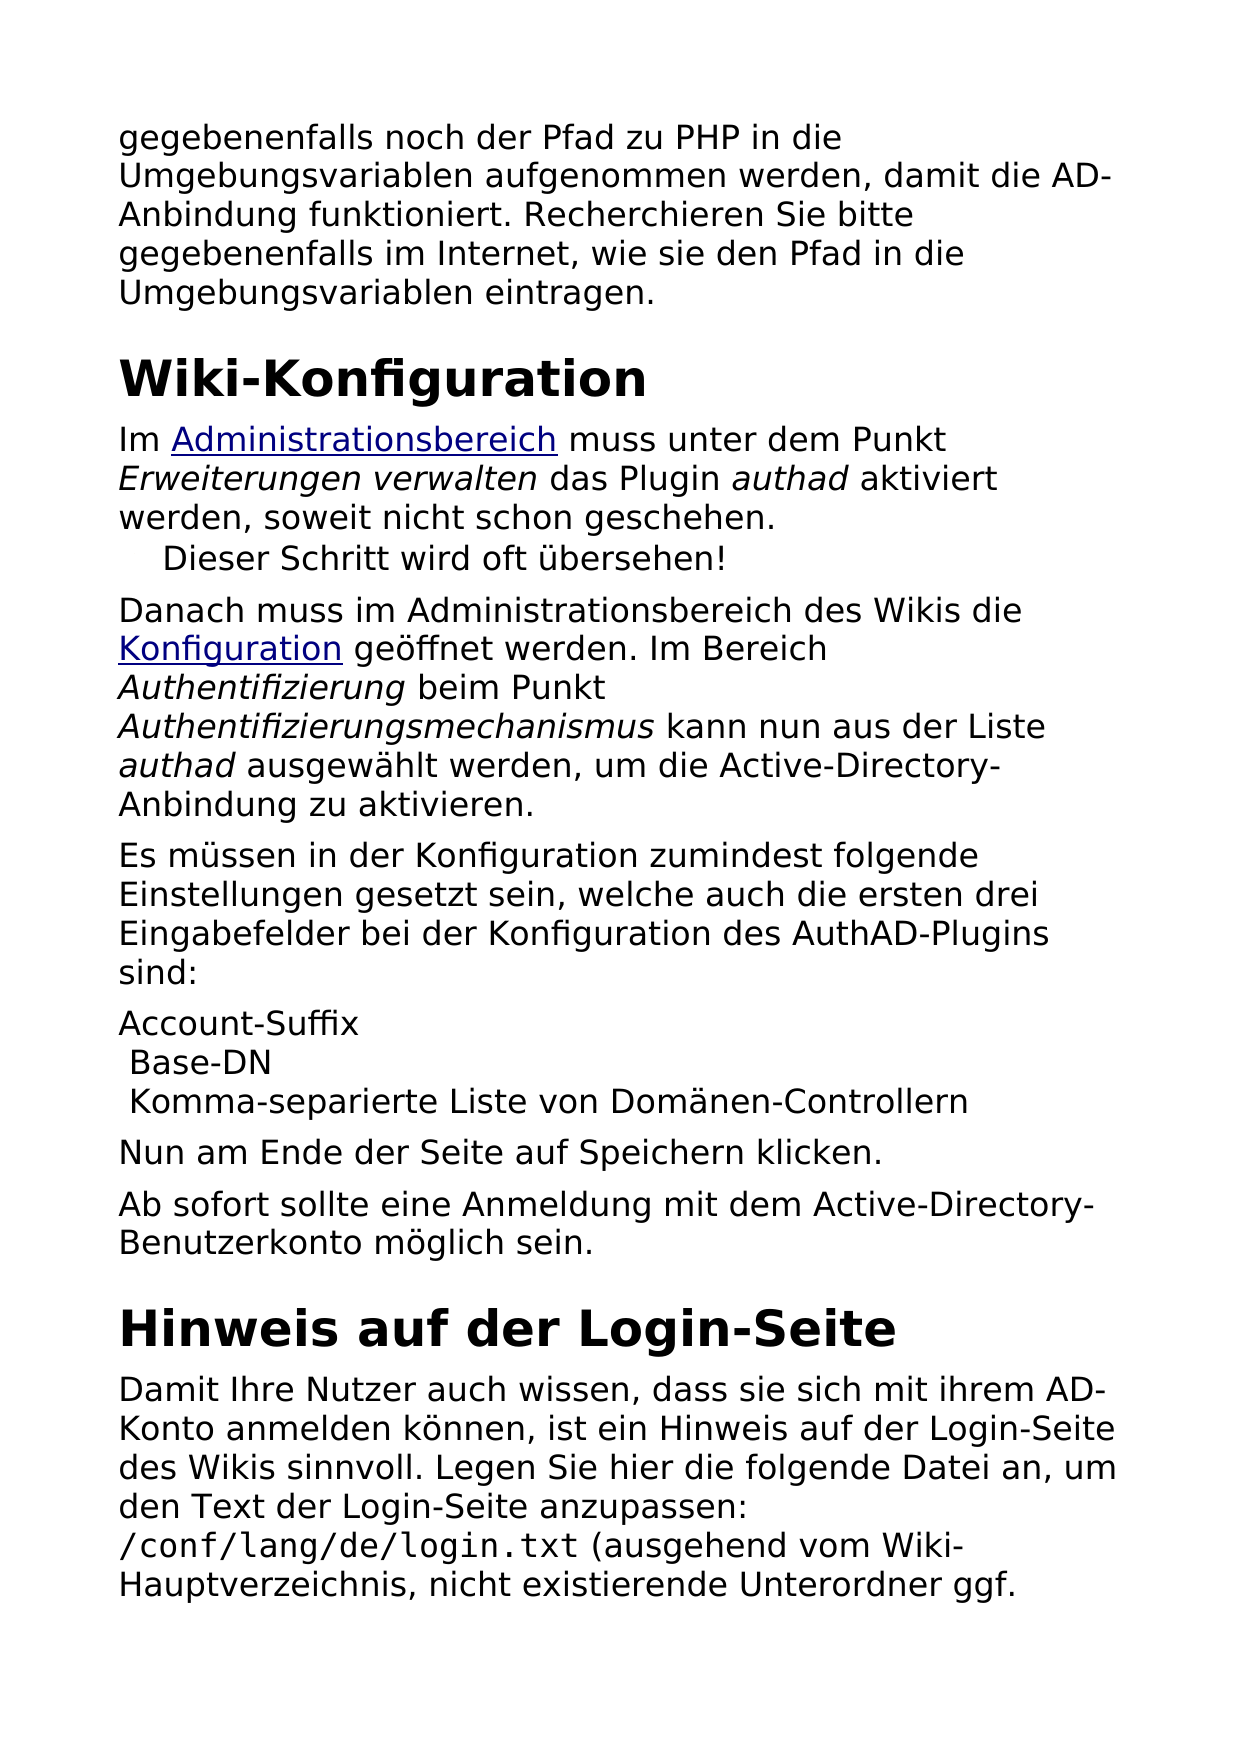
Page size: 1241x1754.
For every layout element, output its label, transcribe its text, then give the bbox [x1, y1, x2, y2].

text Account-Suffix Base-DN Komma-separierte Liste von Domänen-Controllern [118, 1004, 1122, 1121]
subtitle Hinweis auf der Login-Seite [118, 1300, 1122, 1358]
text Im Administrationsbereich muss unter dem Punkt Erweiterungen verwalten das Plugin authad aktiviert werden, soweit nicht schon geschehen. Dieser Schritt wird oft übersehen! [118, 421, 1122, 578]
text Danach muss im Administrationsbereich des Wikis die Konfiguration geöffnet werden. Im Bereich Authentifizierung beim Punkt Authentifizierungsmechanismus kann nun aus der Liste authad ausgewählt werden, um die Active-Directory-Anbindung zu aktivieren. [118, 591, 1122, 824]
text Damit Ihre Nutzer auch wissen, dass sie sich mit ihrem AD-Konto anmelden können, ist ein Hinweis auf der Login-Seite des Wikis sinnvoll. Legen Sie hier die folgende Datei an, um den Text der Login-Seite anzupassen: /conf/lang/de/login.txt (ausgehend vom Wiki-Hauptverzeichnis, nicht existierende Unterordner ggf. [118, 1371, 1122, 1604]
text gegebenenfalls noch der Pfad zu PHP in die Umgebungsvariablen aufgenommen werden, damit die AD-Anbindung funktioniert. Recherchieren Sie bitte gegebenenfalls im Internet, wie sie den Pfad in die Umgebungsvariablen eintragen. [118, 118, 1122, 312]
text Ab sofort sollte eine Anmeldung mit dem Active-Directory-Benutzerkonto möglich sein. [118, 1185, 1122, 1263]
text Es müssen in der Konfiguration zumindest folgende Einstellungen gesetzt sein, welche auch die ersten drei Eingabefelder bei der Konfiguration des AuthAD-Plugins sind: [118, 837, 1122, 992]
text Nun am Ende der Seite auf Speichern klicken. [118, 1134, 1122, 1172]
subtitle Wiki-Konfiguration [118, 350, 1122, 408]
